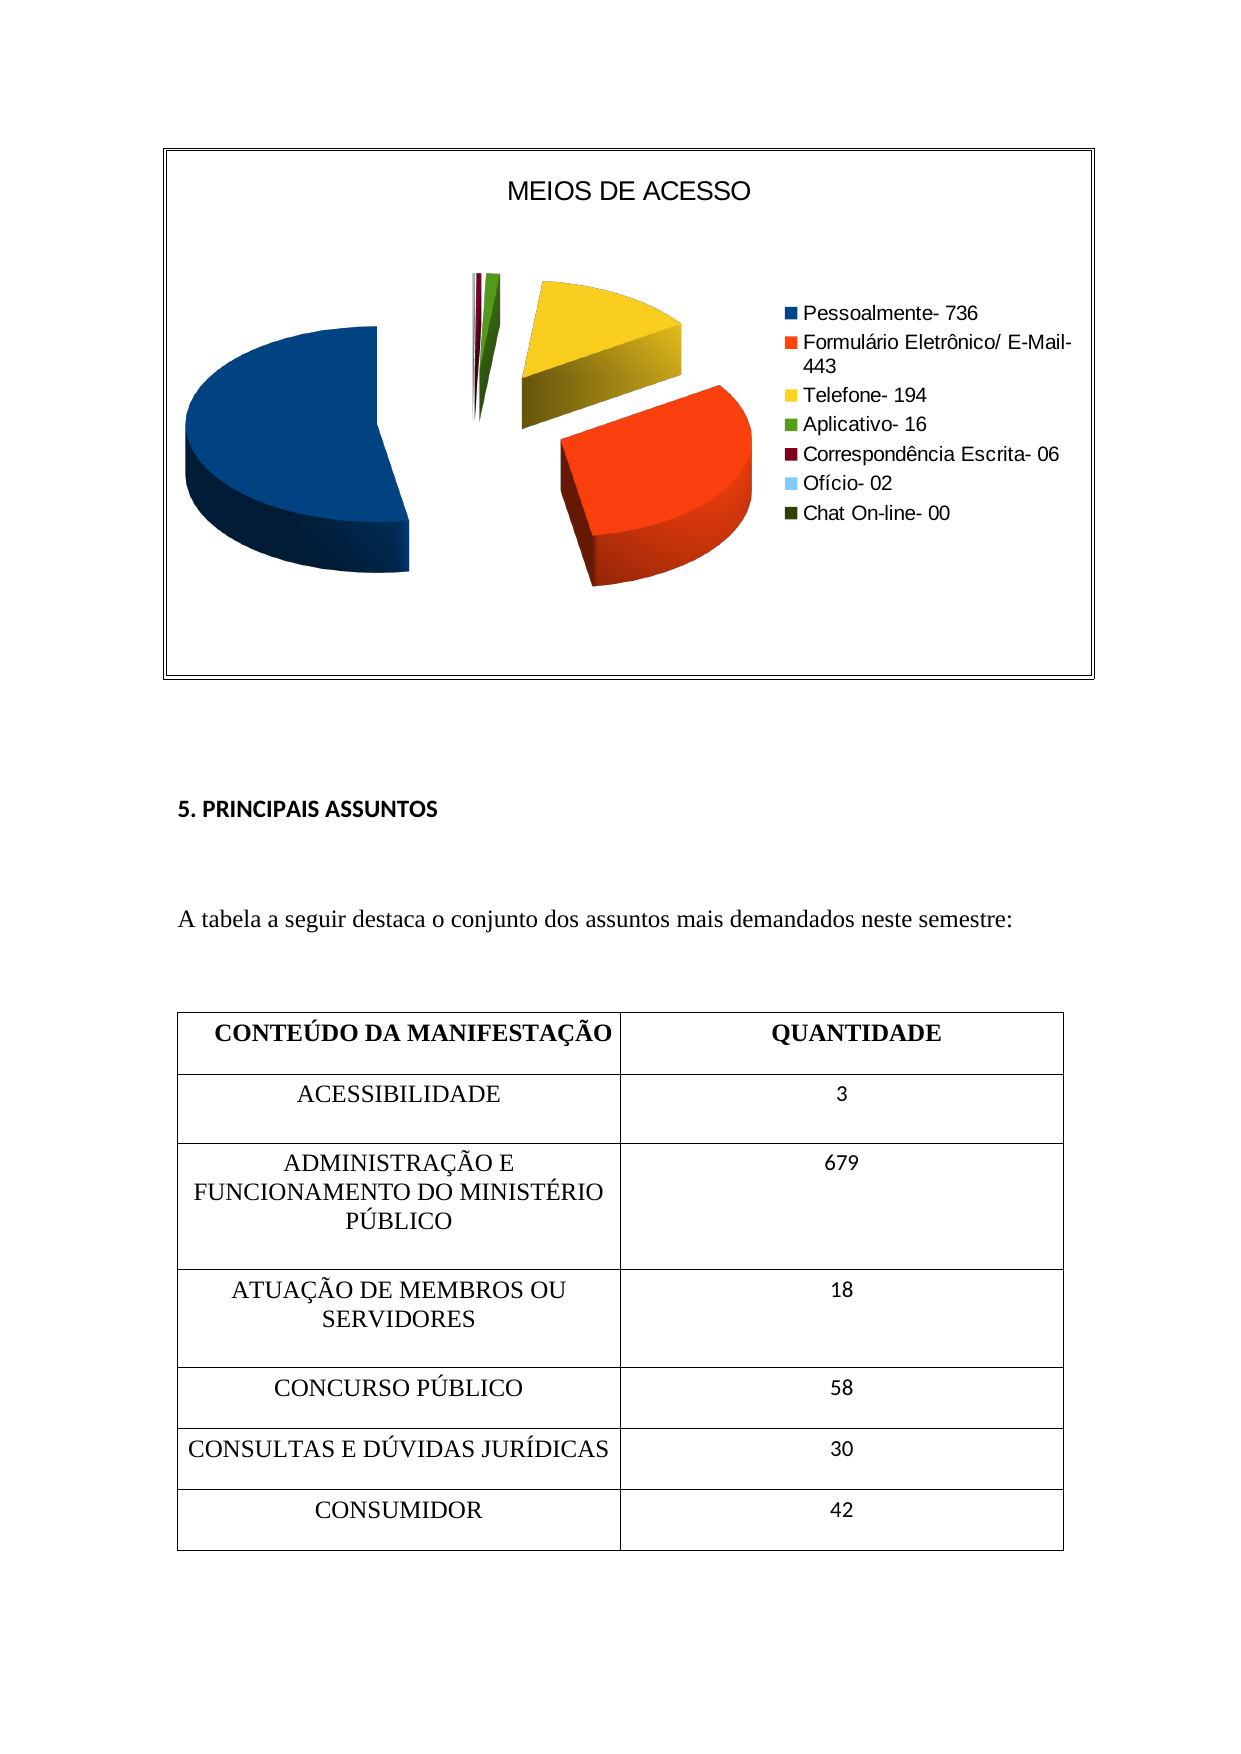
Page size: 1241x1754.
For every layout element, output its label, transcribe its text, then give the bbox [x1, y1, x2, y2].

table_cell CONCURSO PÚBLICO [178, 1368, 620, 1428]
table_cell 679 [621, 1144, 1063, 1269]
table_cell ATUAÇÃO DE MEMBROS OU SERVIDORES [178, 1270, 620, 1367]
table_cell 30 [621, 1429, 1063, 1489]
text A tabela a seguir destaca o conjunto dos assuntos mais demandados neste semestre: [177, 904, 1093, 933]
table_cell ADMINISTRAÇÃO E FUNCIONAMENTO DO MINISTÉRIO PÚBLICO [178, 1144, 620, 1269]
table_header QUANTIDADE [621, 1013, 1063, 1073]
table_header CONTEÚDO DA MANIFESTAÇÃO [178, 1013, 620, 1073]
table_cell ACESSIBILIDADE [178, 1075, 620, 1142]
table_cell 58 [621, 1368, 1063, 1428]
table_cell CONSUMIDOR [178, 1490, 620, 1550]
table_cell 42 [621, 1490, 1063, 1550]
table_cell 3 [621, 1075, 1063, 1142]
table_cell 18 [621, 1270, 1063, 1367]
table_cell CONSULTAS E DÚVIDAS JURÍDICAS [178, 1429, 620, 1489]
text 5. PRINCIPAIS ASSUNTOS [177, 793, 1093, 823]
